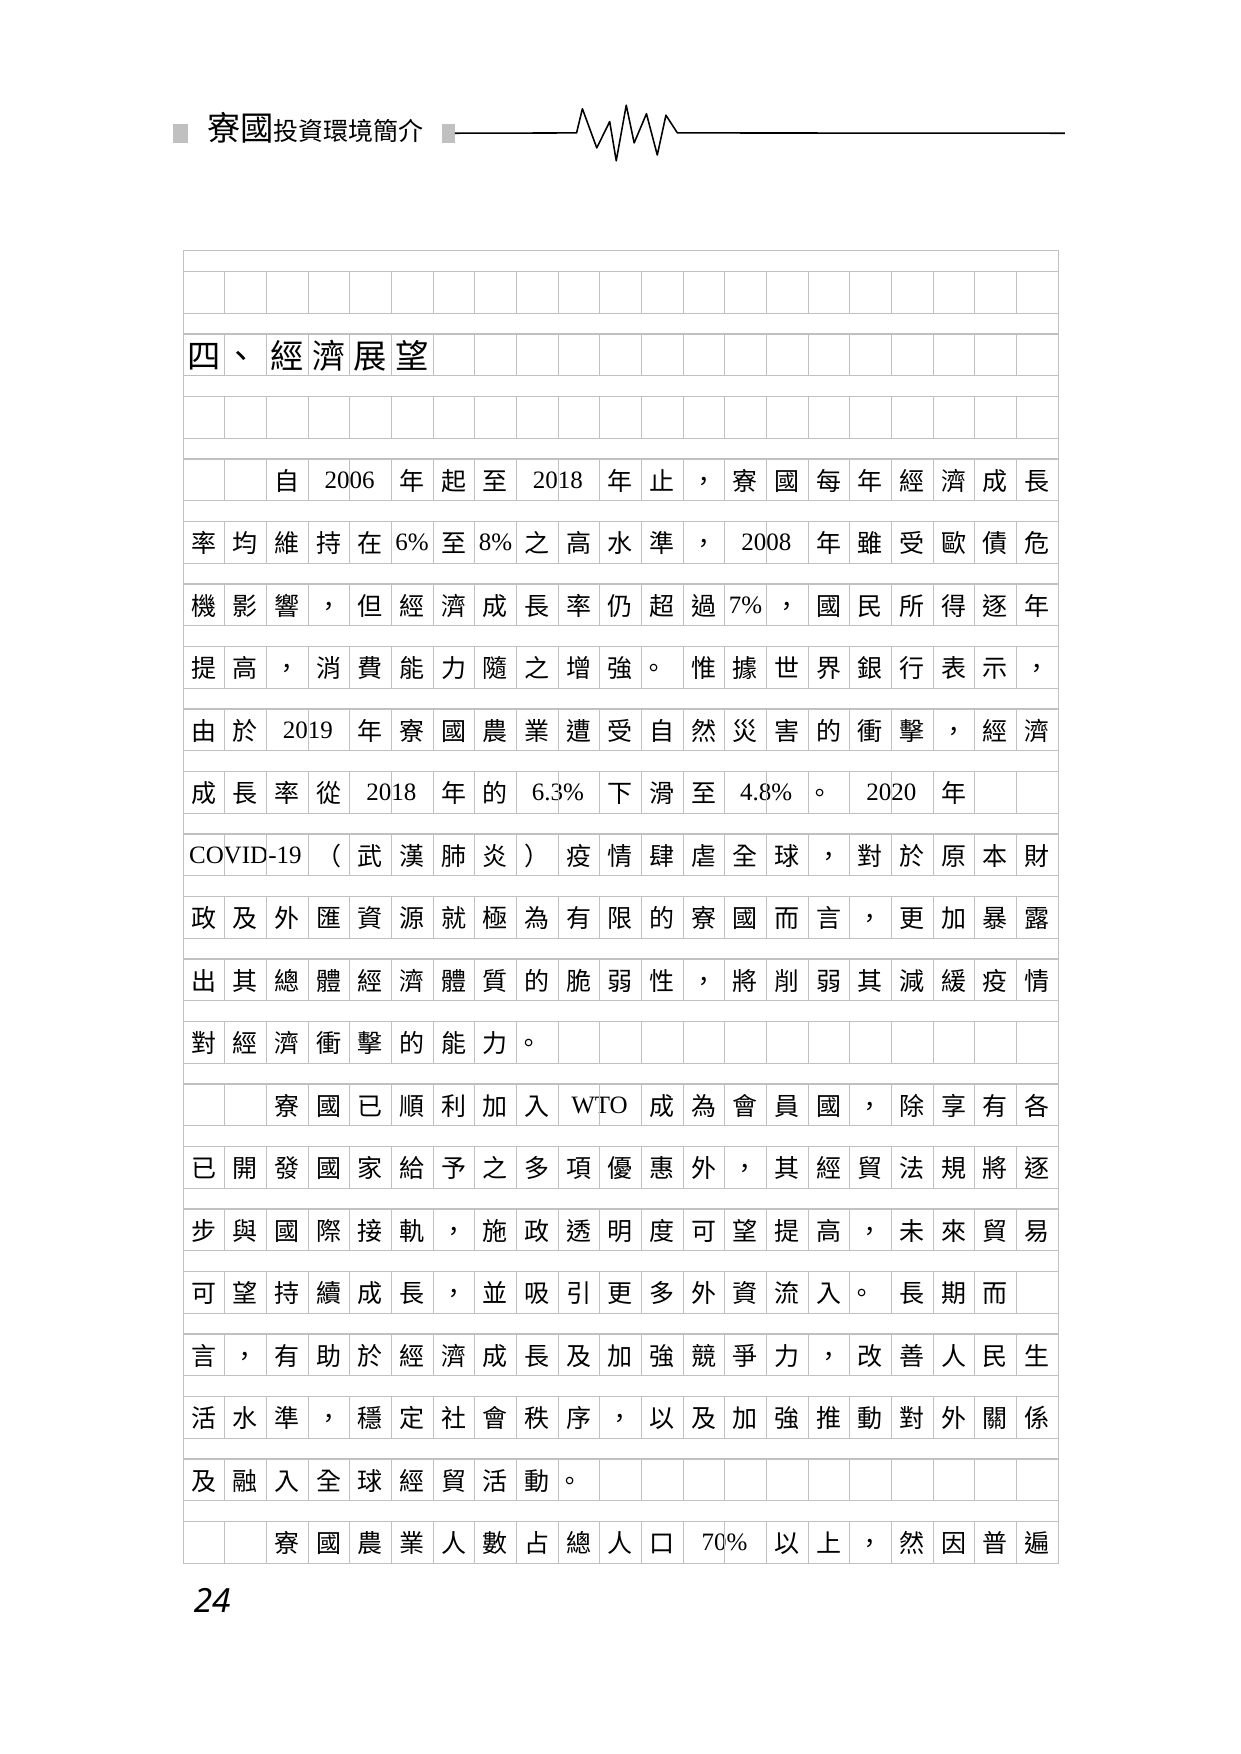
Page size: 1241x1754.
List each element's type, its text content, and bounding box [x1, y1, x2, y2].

text 寮國已順利加入WTO成為會員國，除享有各已開發國家給予之多項優惠外，其經貿法規將逐步與國際接軌，施政透明度可望提高，未來貿易可望持續成長，並吸引更多外資流入。長期而言，有助於經濟成長及加強競爭力，改善人民生活水準，穩定社會秩序，以及加強推動對外關係及融入全球經貿活動。 [184, 1126, 1058, 1146]
text 自2006年起至2018年止，寮國每年經濟成長率均維持在6%至8%之高水準，2008年雖受歐債危機影響，但經濟成長率仍超過7%，國民所得逐年提高，消費能力隨之增強。惟據世界銀行表示，由於2019年寮國農業遭受自然災害的衝擊，經濟成長率從2018年的6.3%下滑至4.8%。2020年COVID-19（武漢肺炎）疫情肆虐全球，對於原本財政及外匯資源就極為有限的寮國而言，更加暴露出其總體經濟體質的脆弱性，將削弱其減緩疫情對經濟衝擊的能力。 [184, 814, 1058, 833]
text 經 [267, 335, 308, 375]
text 自2006年起至2018年止，寮國每年經濟成長率均維持在6%至8%之高水準，2008年雖受歐債危機影響，但經濟成長率仍超過7%，國民所得逐年提高，消費能力隨之增強。惟據世界銀行表示，由於2019年寮國農業遭受自然災害的衝擊，經濟成長率從2018年的6.3%下滑至4.8%。2020年COVID-19（武漢肺炎）疫情肆虐全球，對於原本財政及外匯資源就極為有限的寮國而言，更加暴露出其總體經濟體質的脆弱性，將削弱其減緩疫情對經濟衝擊的能力。 [184, 626, 1058, 646]
text 自2006年起至2018年止，寮國每年經濟成長率均維持在6%至8%之高水準，2008年雖受歐債危機影響，但經濟成長率仍超過7%，國民所得逐年提高，消費能力隨之增強。惟據世界銀行表示，由於2019年寮國農業遭受自然災害的衝擊，經濟成長率從2018年的6.3%下滑至4.8%。2020年COVID-19（武漢肺炎）疫情肆虐全球，對於原本財政及外匯資源就極為有限的寮國而言，更加暴露出其總體經濟體質的脆弱性，將削弱其減緩疫情對經濟衝擊的能力。 [184, 1001, 1058, 1021]
text 寮國已順利加入WTO成為會員國，除享有各已開發國家給予之多項優惠外，其經貿法規將逐步與國際接軌，施政透明度可望提高，未來貿易可望持續成長，並吸引更多外資流入。長期而言，有助於經濟成長及加強競爭力，改善人民生活水準，穩定社會秩序，以及加強推動對外關係及融入全球經貿活動。 [184, 1064, 1058, 1083]
text [934, 335, 974, 375]
text 寮國已順利加入WTO成為會員國，除享有各已開發國家給予之多項優惠外，其經貿法規將逐步與國際接軌，施政透明度可望提高，未來貿易可望持續成長，並吸引更多外資流入。長期而言，有助於經濟成長及加強競爭力，改善人民生活水準，穩定社會秩序，以及加強推動對外關係及融入全球經貿活動。 [184, 1439, 1058, 1458]
text 自2006年起至2018年止，寮國每年經濟成長率均維持在6%至8%之高水準，2008年雖受歐債危機影響，但經濟成長率仍超過7%，國民所得逐年提高，消費能力隨之增強。惟據世界銀行表示，由於2019年寮國農業遭受自然災害的衝擊，經濟成長率從2018年的6.3%下滑至4.8%。2020年COVID-19（武漢肺炎）疫情肆虐全球，對於原本財政及外匯資源就極為有限的寮國而言，更加暴露出其總體經濟體質的脆弱性，將削弱其減緩疫情對經濟衝擊的能力。 [184, 564, 1058, 583]
text 望 [392, 335, 433, 375]
text 寮國已順利加入WTO成為會員國，除享有各已開發國家給予之多項優惠外，其經貿法規將逐步與國際接軌，施政透明度可望提高，未來貿易可望持續成長，並吸引更多外資流入。長期而言，有助於經濟成長及加強競爭力，改善人民生活水準，穩定社會秩序，以及加強推動對外關係及融入全球經貿活動。 [184, 1251, 1058, 1271]
text [475, 335, 516, 375]
text [809, 335, 849, 375]
text 四 [184, 335, 224, 375]
text 自2006年起至2018年止，寮國每年經濟成長率均維持在6%至8%之高水準，2008年雖受歐債危機影響，但經濟成長率仍超過7%，國民所得逐年提高，消費能力隨之增強。惟據世界銀行表示，由於2019年寮國農業遭受自然災害的衝擊，經濟成長率從2018年的6.3%下滑至4.8%。2020年COVID-19（武漢肺炎）疫情肆虐全球，對於原本財政及外匯資源就極為有限的寮國而言，更加暴露出其總體經濟體質的脆弱性，將削弱其減緩疫情對經濟衝擊的能力。 [184, 689, 1058, 708]
text [559, 335, 599, 375]
text [434, 335, 474, 375]
text 自2006年起至2018年止，寮國每年經濟成長率均維持在6%至8%之高水準，2008年雖受歐債危機影響，但經濟成長率仍超過7%，國民所得逐年提高，消費能力隨之增強。惟據世界銀行表示，由於2019年寮國農業遭受自然災害的衝擊，經濟成長率從2018年的6.3%下滑至4.8%。2020年COVID-19（武漢肺炎）疫情肆虐全球，對於原本財政及外匯資源就極為有限的寮國而言，更加暴露出其總體經濟體質的脆弱性，將削弱其減緩疫情對經濟衝擊的能力。 [184, 439, 1058, 458]
text 濟 [309, 335, 349, 375]
text [1017, 335, 1058, 375]
text 寮國已順利加入WTO成為會員國，除享有各已開發國家給予之多項優惠外，其經貿法規將逐步與國際接軌，施政透明度可望提高，未來貿易可望持續成長，並吸引更多外資流入。長期而言，有助於經濟成長及加強競爭力，改善人民生活水準，穩定社會秩序，以及加強推動對外關係及融入全球經貿活動。 [184, 1189, 1058, 1208]
text [517, 335, 558, 375]
text 自2006年起至2018年止，寮國每年經濟成長率均維持在6%至8%之高水準，2008年雖受歐債危機影響，但經濟成長率仍超過7%，國民所得逐年提高，消費能力隨之增強。惟據世界銀行表示，由於2019年寮國農業遭受自然災害的衝擊，經濟成長率從2018年的6.3%下滑至4.8%。2020年COVID-19（武漢肺炎）疫情肆虐全球，對於原本財政及外匯資源就極為有限的寮國而言，更加暴露出其總體經濟體質的脆弱性，將削弱其減緩疫情對經濟衝擊的能力。 [184, 501, 1058, 521]
text 寮國已順利加入WTO成為會員國，除享有各已開發國家給予之多項優惠外，其經貿法規將逐步與國際接軌，施政透明度可望提高，未來貿易可望持續成長，並吸引更多外資流入。長期而言，有助於經濟成長及加強競爭力，改善人民生活水準，穩定社會秩序，以及加強推動對外關係及融入全球經貿活動。 [184, 1314, 1058, 1333]
text [642, 335, 683, 375]
text [975, 335, 1016, 375]
text [684, 335, 724, 375]
text 寮國已順利加入WTO成為會員國，除享有各已開發國家給予之多項優惠外，其經貿法規將逐步與國際接軌，施政透明度可望提高，未來貿易可望持續成長，並吸引更多外資流入。長期而言，有助於經濟成長及加強競爭力，改善人民生活水準，穩定社會秩序，以及加強推動對外關係及融入全球經貿活動。 [184, 1376, 1058, 1396]
text [600, 335, 641, 375]
text [725, 335, 766, 375]
text [892, 335, 933, 375]
text 展 [350, 335, 391, 375]
text 、 [225, 335, 266, 375]
text 自2006年起至2018年止，寮國每年經濟成長率均維持在6%至8%之高水準，2008年雖受歐債危機影響，但經濟成長率仍超過7%，國民所得逐年提高，消費能力隨之增強。惟據世界銀行表示，由於2019年寮國農業遭受自然災害的衝擊，經濟成長率從2018年的6.3%下滑至4.8%。2020年COVID-19（武漢肺炎）疫情肆虐全球，對於原本財政及外匯資源就極為有限的寮國而言，更加暴露出其總體經濟體質的脆弱性，將削弱其減緩疫情對經濟衝擊的能力。 [184, 939, 1058, 958]
text [184, 314, 1058, 333]
text 自2006年起至2018年止，寮國每年經濟成長率均維持在6%至8%之高水準，2008年雖受歐債危機影響，但經濟成長率仍超過7%，國民所得逐年提高，消費能力隨之增強。惟據世界銀行表示，由於2019年寮國農業遭受自然災害的衝擊，經濟成長率從2018年的6.3%下滑至4.8%。2020年COVID-19（武漢肺炎）疫情肆虐全球，對於原本財政及外匯資源就極為有限的寮國而言，更加暴露出其總體經濟體質的脆弱性，將削弱其減緩疫情對經濟衝擊的能力。 [184, 876, 1058, 896]
text 自2006年起至2018年止，寮國每年經濟成長率均維持在6%至8%之高水準，2008年雖受歐債危機影響，但經濟成長率仍超過7%，國民所得逐年提高，消費能力隨之增強。惟據世界銀行表示，由於2019年寮國農業遭受自然災害的衝擊，經濟成長率從2018年的6.3%下滑至4.8%。2020年COVID-19（武漢肺炎）疫情肆虐全球，對於原本財政及外匯資源就極為有限的寮國而言，更加暴露出其總體經濟體質的脆弱性，將削弱其減緩疫情對經濟衝擊的能力。 [184, 751, 1058, 771]
text [850, 335, 891, 375]
text 寮國農業人數占總人口70%以上，然因普遍教育不足、耕作及灌溉技術落後，農業生產效率差，政府當前重要工作為提升教育水準，增加農民知識，鼓勵對碾米廠投資，以增加稻米之附加價值，另亦將改善物流網絡效益、簡化行政流程及貿易措施，提升生產力。 [184, 1501, 1058, 1521]
text [767, 335, 808, 375]
